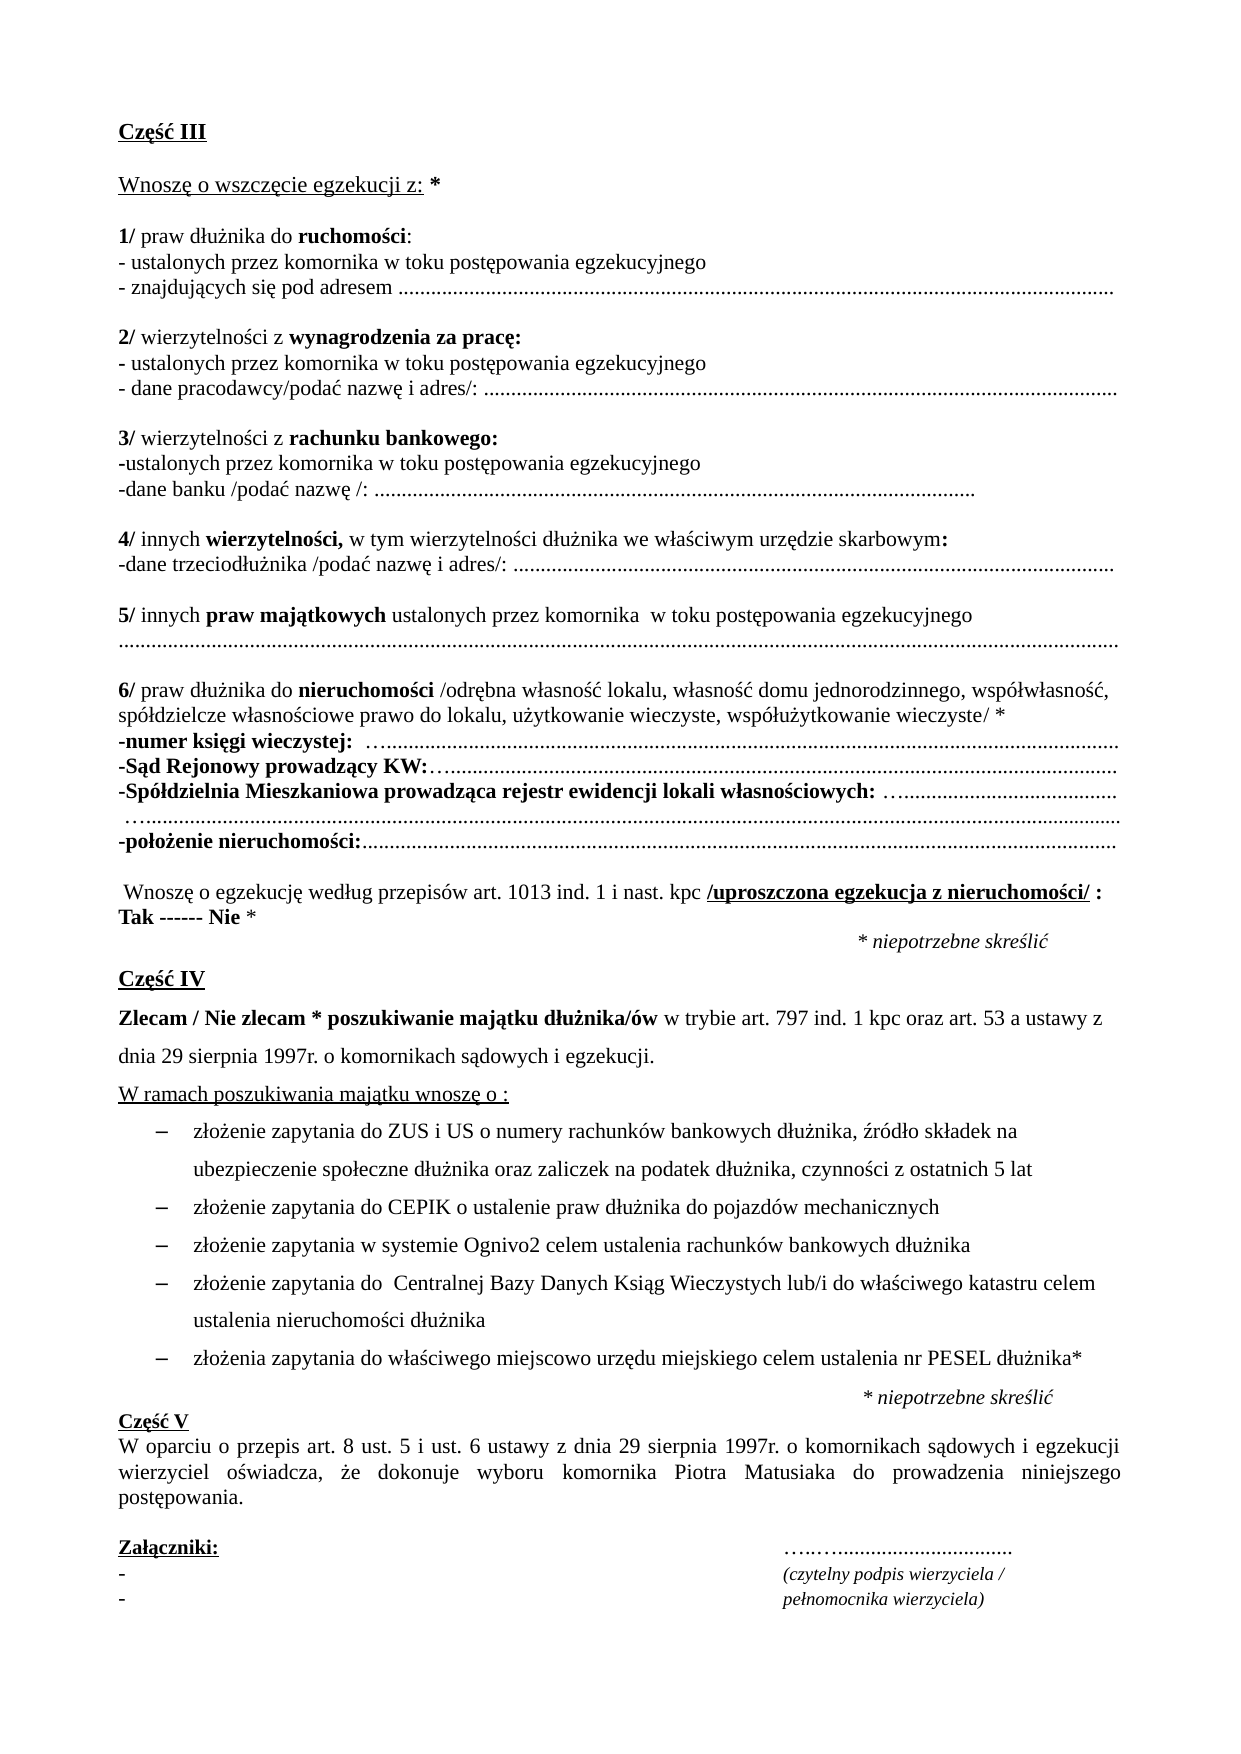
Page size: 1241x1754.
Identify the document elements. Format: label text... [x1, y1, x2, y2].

text 6/ praw dłużnika do nieruchomości /odrębna własność lokalu, własność domu jednorodzinnego, współwłasność, spółdzielcze własnościowe prawo do lokalu, użytkowanie wieczyste, współużytkowanie wieczyste/ * [118, 677, 1122, 728]
text 5/ innych praw majątkowych ustalonych przez komornika w toku postępowania egzekucyjnego [118, 602, 1122, 627]
text 3/ wierzytelności z rachunku bankowego: [118, 425, 1122, 450]
text - (czytelny podpis wierzyciela / [118, 1559, 1122, 1585]
list złożenie zapytania do Centralnej Bazy Danych Ksiąg Wieczystych lub/i do właściwego katastru celem ustalenia nieruchomości dłużnika [156, 1269, 1122, 1333]
text 4/ innych wierzytelności, w tym wierzytelności dłużnika we właściwym urzędzie skarbowym: [118, 526, 1122, 551]
text W ramach poszukiwania majątku wnoszę o : [118, 1081, 1122, 1106]
list złożenia zapytania do właściwego miejscowo urzędu miejskiego celem ustalenia nr PESEL dłużnika* [156, 1345, 1122, 1370]
text - ustalonych przez komornika w toku postępowania egzekucyjnego [118, 349, 1122, 375]
text - ustalonych przez komornika w toku postępowania egzekucyjnego [118, 249, 1122, 274]
text -dane trzeciodłużnika /podać nazwę i adres/: .............................................................................................................. [118, 551, 1122, 576]
list złożenie zapytania do ZUS i US o numery rachunków bankowych dłużnika, źródło składek na ubezpieczenie społeczne dłużnika oraz zaliczek na podatek dłużnika, czynności z ostatnich 5 lat [156, 1118, 1122, 1181]
list złożenie zapytania do CEPIK o ustalenie praw dłużnika do pojazdów mechanicznych [156, 1194, 1122, 1219]
list złożenie zapytania w systemie Ognivo2 celem ustalenia rachunków bankowych dłużnika [156, 1232, 1122, 1257]
text Część V [118, 1409, 1122, 1433]
text W oparciu o przepis art. 8 ust. 5 i ust. 6 ustawy z dnia 29 sierpnia 1997r. o komornikach sądowych i egzekucji wierzyciel oświadcza, że dokonuje wyboru komornika Piotra Matusiaka do prowadzenia niniejszego postępowania. [118, 1433, 1122, 1509]
text -ustalonych przez komornika w toku postępowania egzekucyjnego [118, 450, 1122, 476]
text -Sąd Rejonowy prowadzący KW:….......................................................................................................................... [118, 753, 1122, 778]
text 2/ wierzytelności z wynagrodzenia za pracę: [118, 324, 1122, 349]
text Część IV [118, 965, 1122, 992]
text Część III [118, 118, 1122, 144]
text - dane pracodawcy/podać nazwę i adres/: .................................................................................................................... [118, 375, 1122, 400]
text -położenie nieruchomości:.......................................................................................................................................... [118, 828, 1122, 854]
text * niepotrzebne skreślić [118, 1383, 1122, 1409]
text Wnoszę o wszczęcie egzekucji z: * [118, 171, 1122, 197]
text -Spółdzielnia Mieszkaniowa prowadząca rejestr ewidencji lokali własnościowych: …....................................... [118, 778, 1122, 803]
text * niepotrzebne skreślić [118, 929, 1122, 953]
text - pełnomocnika wierzyciela) [118, 1585, 1122, 1610]
text …................................................................................................................................................................................... [118, 803, 1122, 828]
text - znajdujących się pod adresem ................................................................................................................................... [118, 274, 1122, 299]
text -dane banku /podać nazwę /: .............................................................................................................. [118, 476, 1122, 501]
text ....................................................................................................................................................................................... [118, 627, 1122, 652]
text Wnoszę o egzekucję według przepisów art. 1013 ind. 1 i nast. kpc /uproszczona egzekucja z nieruchomości/ : Tak ------ Nie * [118, 879, 1122, 929]
text 1/ praw dłużnika do ruchomości: [118, 223, 1122, 249]
text Załączniki: …..…................................ [118, 1534, 1122, 1559]
text -numer księgi wieczystej: …...................................................................................................................................... [118, 728, 1122, 753]
text Zlecam / Nie zlecam * poszukiwanie majątku dłużnika/ów w trybie art. 797 ind. 1 kpc oraz art. 53 a ustawy z dnia 29 sierpnia 1997r. o komornikach sądowych i egzekucji. [118, 1005, 1122, 1068]
